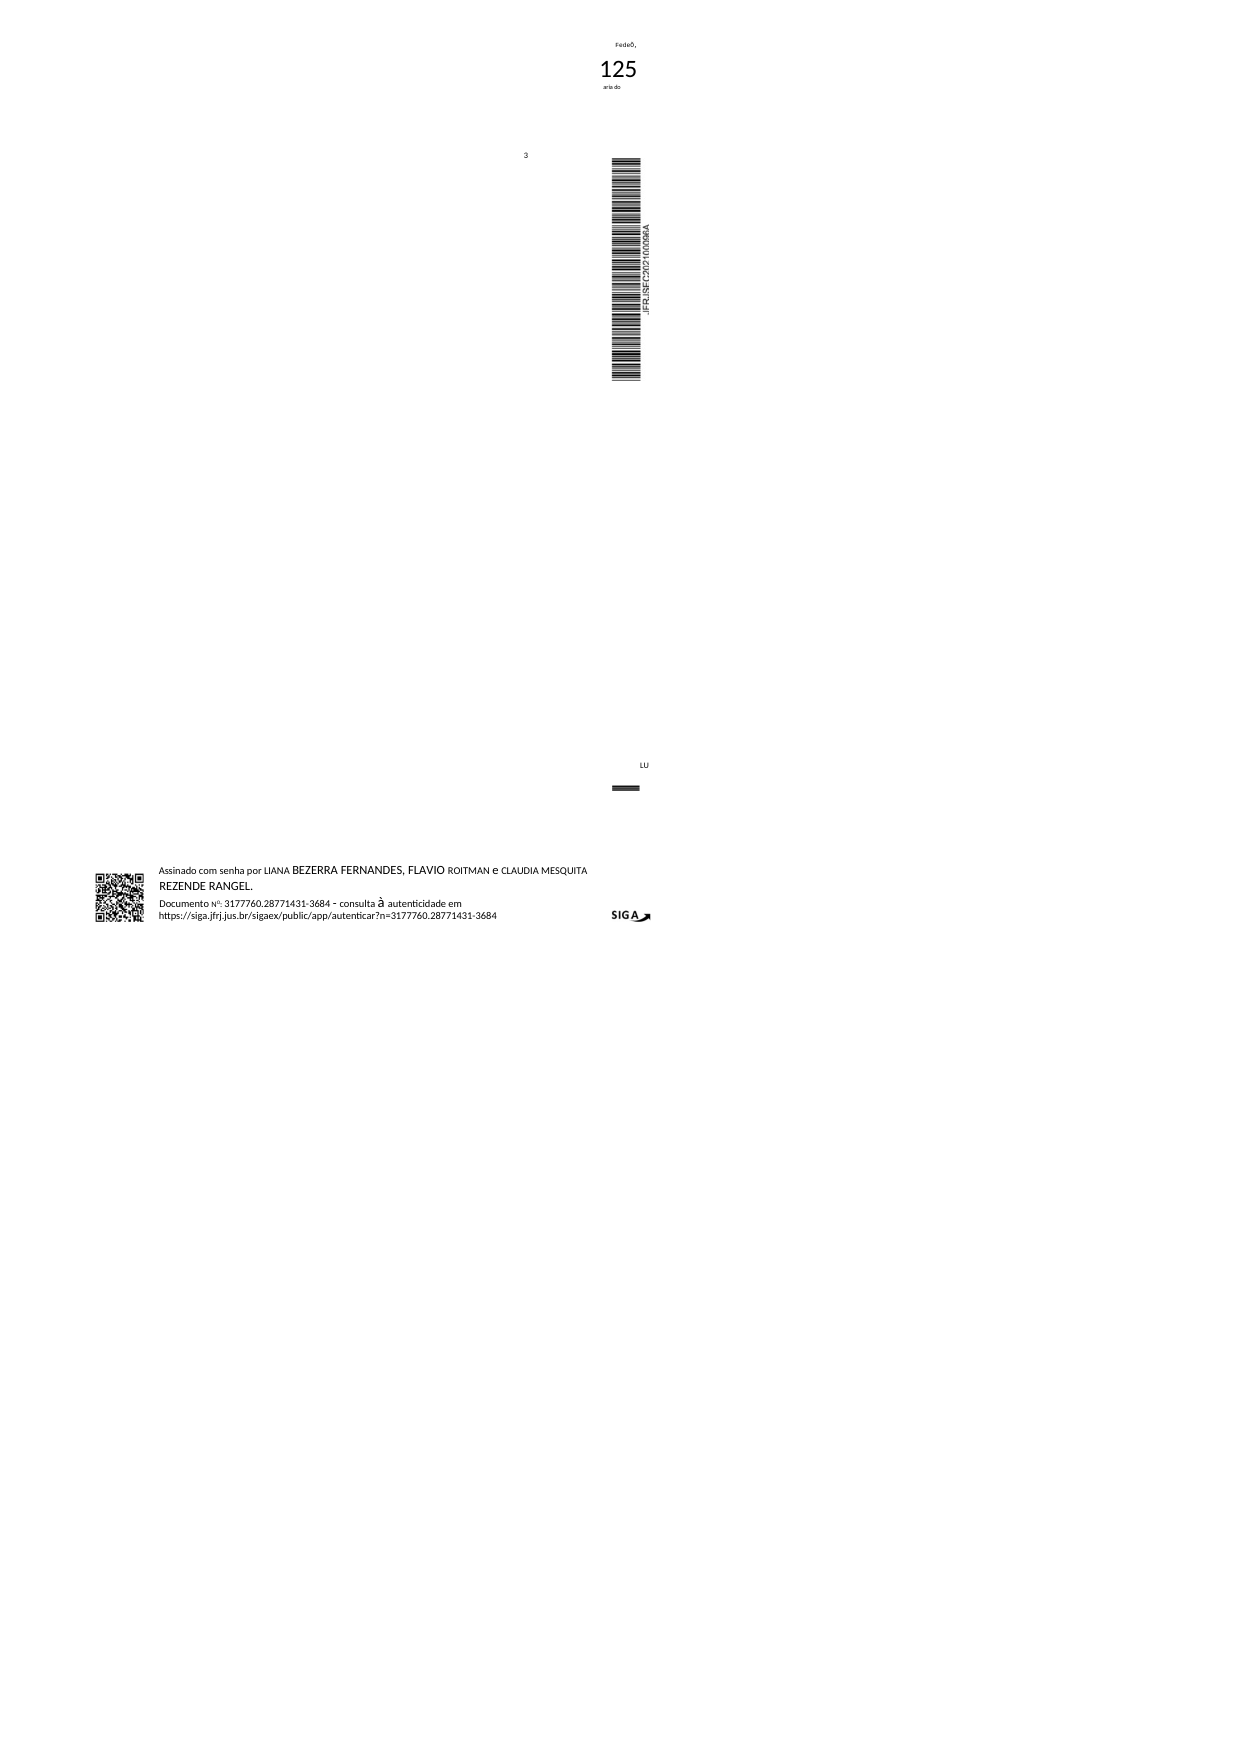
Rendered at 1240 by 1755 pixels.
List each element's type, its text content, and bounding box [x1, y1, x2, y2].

text 3 [150, 150, 1089, 381]
